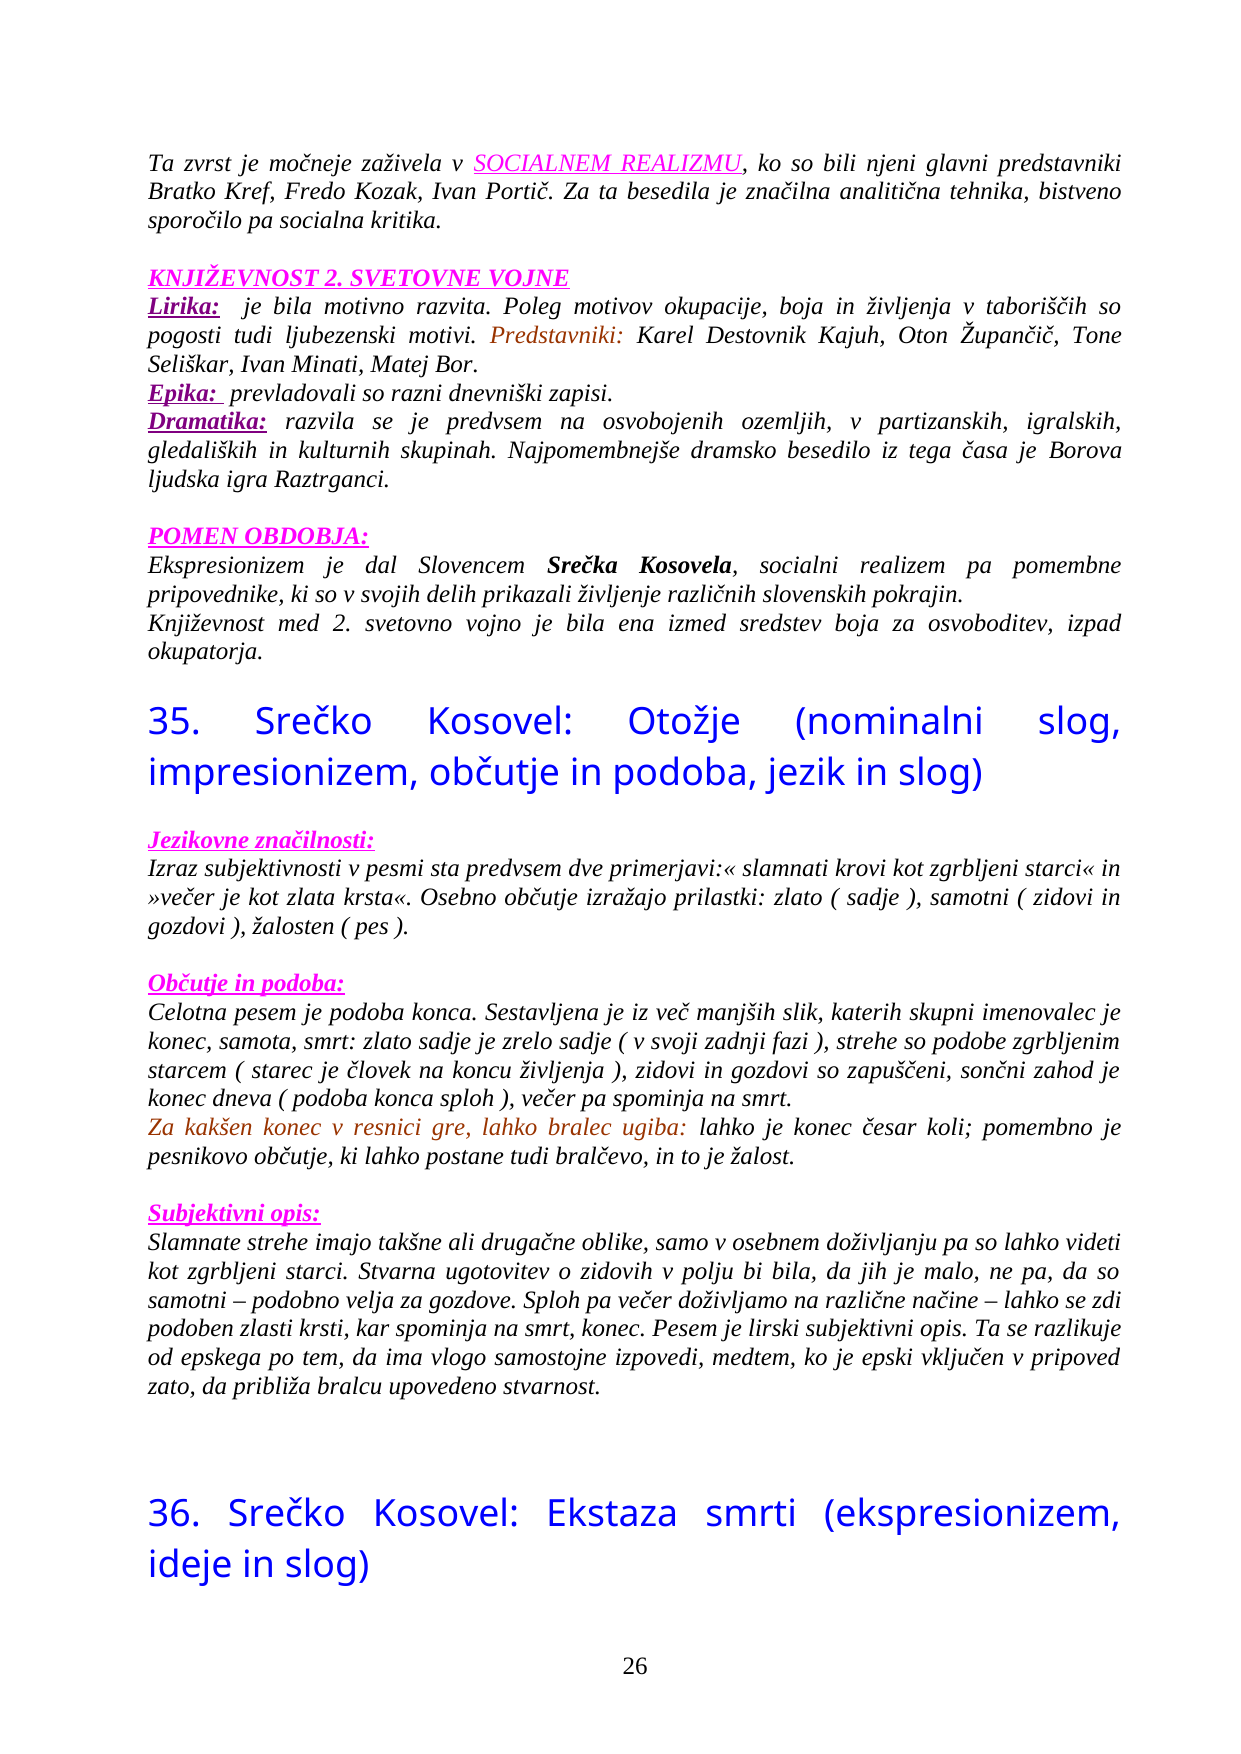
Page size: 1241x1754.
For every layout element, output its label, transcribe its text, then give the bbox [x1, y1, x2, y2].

text Ta zvrst je močneje zaživela v socialnem realizmu, ko so bili njeni glavni predstavniki Bratko Kref, Fredo Kozak, Ivan Portič. Za ta besedila je značilna analitična tehnika, bistveno sporočilo pa socialna kritika. [148, 148, 1122, 234]
text Književnost med 2. svetovno vojno je bila ena izmed sredstev boja za osvoboditev, izpad okupatorja. [148, 608, 1122, 665]
text Občutje in podoba: [148, 968, 1122, 997]
text Lirika: je bila motivno razvita. Poleg motivov okupacije, boja in življenja v taboriščih so pogosti tudi ljubezenski motivi. Predstavniki: Karel Destovnik Kajuh, Oton Župančič, Tone Seliškar, Ivan Minati, Matej Bor. [148, 291, 1122, 378]
text Epika: prevladovali so razni dnevniški zapisi. [148, 378, 1122, 406]
text POMEN OBDOBJA: [148, 521, 1122, 550]
text 36. Srečko Kosovel: Ekstaza smrti (ekspresionizem, ideje in slog) [148, 1486, 1122, 1588]
text 35. Srečko Kosovel: Otožje (nominalni slog, impresionizem, občutje in podoba, jezik in slog) [148, 694, 1122, 796]
text Dramatika: razvila se je predvsem na osvobojenih ozemljih, v partizanskih, igralskih, gledaliških in kulturnih skupinah. Najpomembnejše dramsko besedilo iz tega časa je Borova ljudska igra Raztrganci. [148, 406, 1122, 493]
text Izraz subjektivnosti v pesmi sta predvsem dve primerjavi:« slamnati krovi kot zgrbljeni starci« in »večer je kot zlata krsta«. Osebno občutje izražajo prilastki: zlato ( sadje ), samotni ( zidovi in gozdovi ), žalosten ( pes ). [148, 853, 1122, 940]
text Za kakšen konec v resnici gre, lahko bralec ugiba: lahko je konec česar koli; pomembno je pesnikovo občutje, ki lahko postane tudi bralčevo, in to je žalost. [148, 1112, 1122, 1170]
text Slamnate strehe imajo takšne ali drugačne oblike, samo v osebnem doživljanju pa so lahko videti kot zgrbljeni starci. Stvarna ugotovitev o zidovih v polju bi bila, da jih je malo, ne pa, da so samotni – podobno velja za gozdove. Sploh pa večer doživljamo na različne načine – lahko se zdi podoben zlasti krsti, kar spominja na smrt, konec. Pesem je lirski subjektivni opis. Ta se razlikuje od epskega po tem, da ima vlogo samostojne izpovedi, medtem, ko je epski vključen v pripoved zato, da približa bralcu upovedeno stvarnost. [148, 1227, 1122, 1400]
text KNJIŽEVNOST 2. SVETOVNE VOJNE [148, 263, 1122, 291]
text Jezikovne značilnosti: [148, 825, 1122, 853]
text Subjektivni opis: [148, 1198, 1122, 1227]
text Ekspresionizem je dal Slovencem Srečka Kosovela, socialni realizem pa pomembne pripovednike, ki so v svojih delih prikazali življenje različnih slovenskih pokrajin. [148, 550, 1122, 608]
text Celotna pesem je podoba konca. Sestavljena je iz več manjših slik, katerih skupni imenovalec je konec, samota, smrt: zlato sadje je zrelo sadje ( v svoji zadnji fazi ), strehe so podobe zgrbljenim starcem ( starec je človek na koncu življenja ), zidovi in gozdovi so zapuščeni, sončni zahod je konec dneva ( podoba konca sploh ), večer pa spominja na smrt. [148, 997, 1122, 1112]
